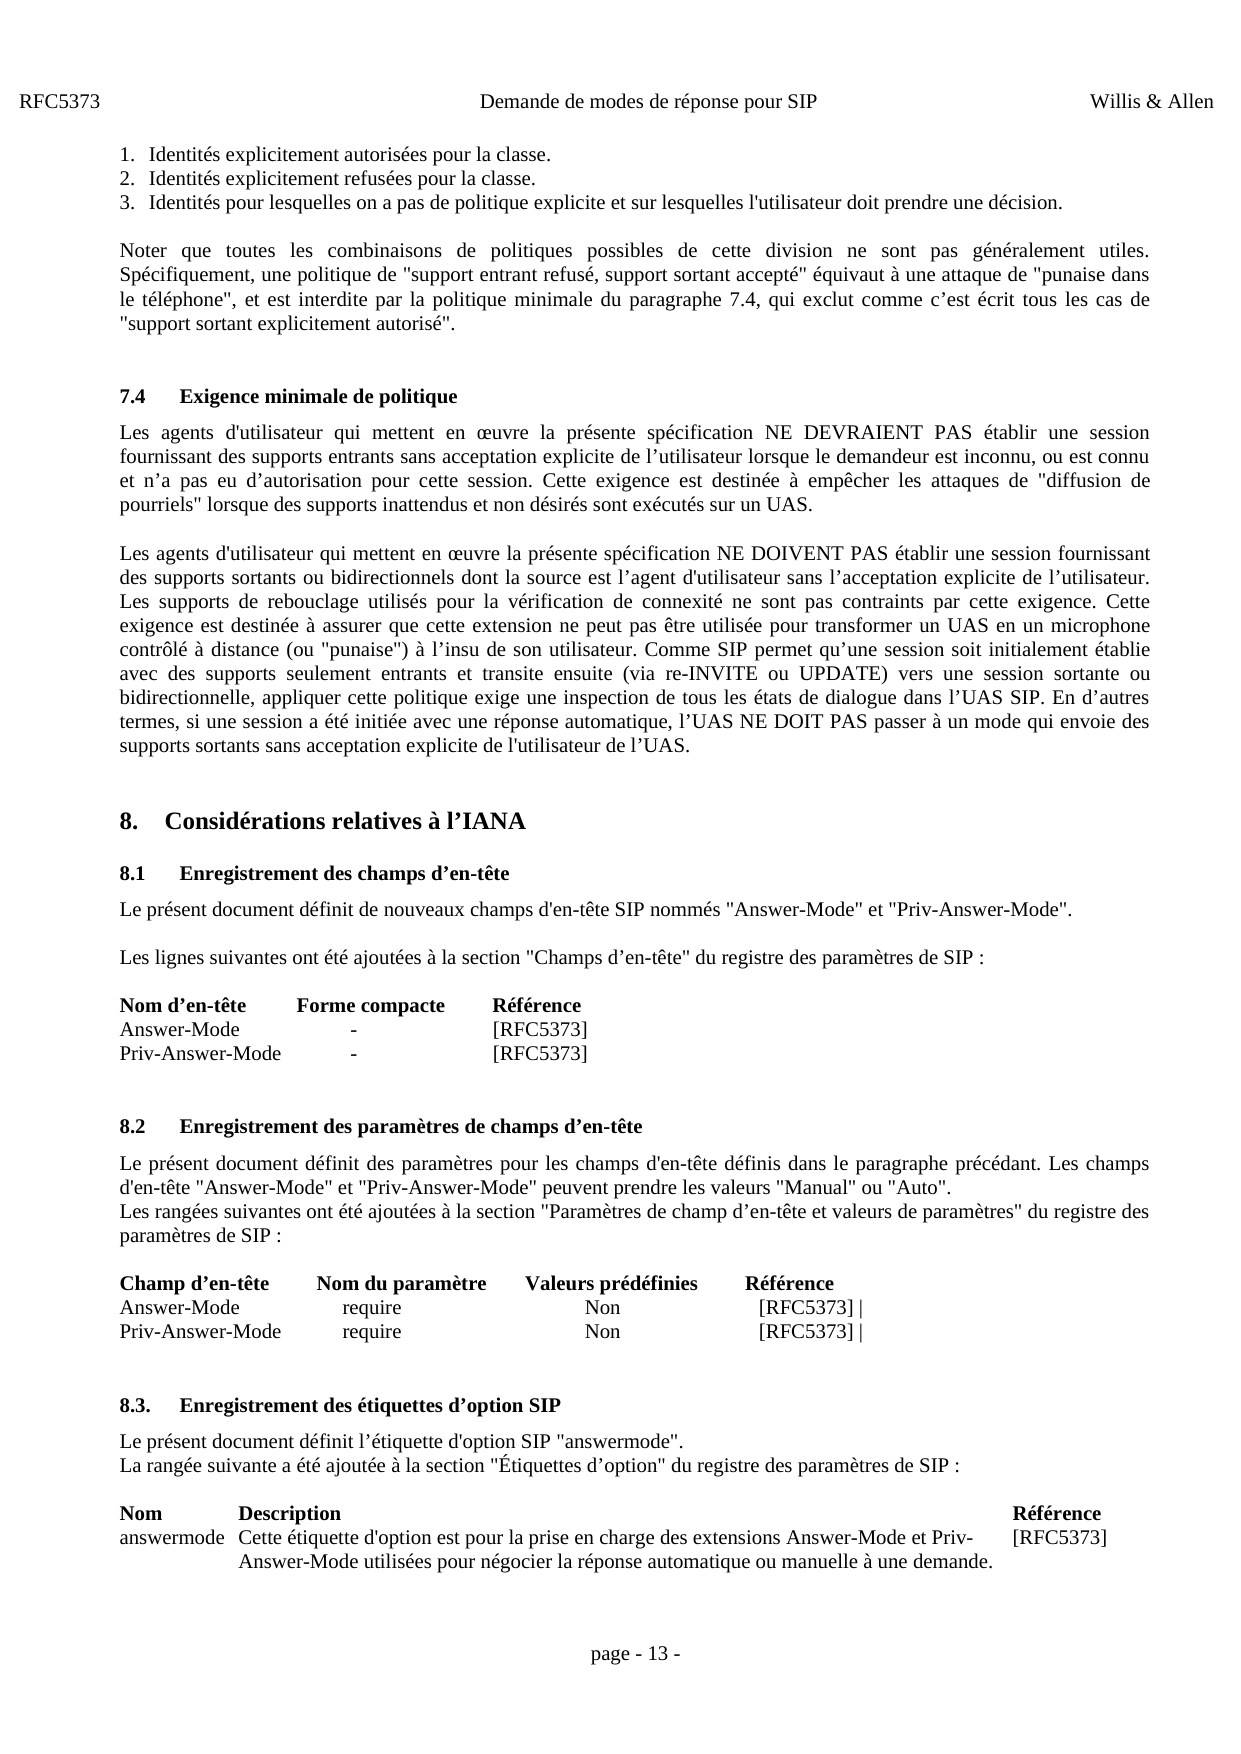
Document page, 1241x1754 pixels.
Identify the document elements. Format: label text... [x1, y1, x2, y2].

text Champ d’en-tête Nom du paramètre Valeurs prédéfinies Référence [119, 1271, 1152, 1295]
table_cell answermode [119, 1525, 238, 1573]
table_header Nom [119, 1501, 238, 1525]
text Noter que toutes les combinaisons de politiques possibles de cette division ne sont pas généralement utiles. Spécifiquement, une politique de "support entrant refusé, support sortant accepté" équivaut à une attaque de "punaise dans le téléphone", et est interdite par la politique minimale du paragraphe 7.4, qui exclut comme c’est écrit tous les cas de "support sortant explicitement autorisé". [119, 238, 1152, 334]
text Le présent document définit de nouveaux champs d'en-tête SIP nommés "Answer-Mode" et "Priv-Answer-Mode". [119, 897, 1152, 921]
table_cell [RFC5373] [1012, 1525, 1152, 1573]
text 3. Identités pour lesquelles on a pas de politique explicite et sur lesquelles l'utilisateur doit prendre une décision. [119, 190, 1152, 214]
text Priv-Answer-Mode require Non [RFC5373] | [119, 1319, 1152, 1343]
text Les agents d'utilisateur qui mettent en œuvre la présente spécification NE DEVRAIENT PAS établir une session fournissant des supports entrants sans acceptation explicite de l’utilisateur lorsque le demandeur est inconnu, ou est connu et n’a pas eu d’autorisation pour cette session. Cette exigence est destinée à empêcher les attaques de "diffusion de pourriels" lorsque des supports inattendus et non désirés sont exécutés sur un UAS. [119, 420, 1152, 516]
text Les lignes suivantes ont été ajoutées à la section "Champs d’en-tête" du registre des paramètres de SIP : [119, 945, 1152, 969]
table_header Référence [1012, 1501, 1152, 1525]
text La rangée suivante a été ajoutée à la section "Étiquettes d’option" du registre des paramètres de SIP : [119, 1453, 1152, 1477]
subtitle 7.4 Exigence minimale de politique [119, 384, 1152, 408]
table_cell Cette étiquette d'option est pour la prise en charge des extensions Answer-Mode et Priv-Answer-Mode utilisées pour négocier la réponse automatique ou manuelle à une demande. [238, 1525, 1012, 1573]
text Nom d’en-tête Forme compacte Référence [119, 993, 1152, 1017]
subtitle 8. Considérations relatives à l’IANA [119, 806, 1152, 835]
subtitle 8.1 Enregistrement des champs d’en-tête [119, 860, 1152, 884]
table_header Description [238, 1501, 1012, 1525]
subtitle 8.3. Enregistrement des étiquettes d’option SIP [119, 1392, 1152, 1417]
text 2. Identités explicitement refusées pour la classe. [119, 166, 1152, 190]
text Les agents d'utilisateur qui mettent en œuvre la présente spécification NE DOIVENT PAS établir une session fournissant des supports sortants ou bidirectionnels dont la source est l’agent d'utilisateur sans l’acceptation explicite de l’utilisateur. Les supports de rebouclage utilisés pour la vérification de connexité ne sont pas contraints par cette exigence. Cette exigence est destinée à assurer que cette extension ne peut pas être utilisée pour transformer un UAS en un microphone contrôlé à distance (ou "punaise") à l’insu de son utilisateur. Comme SIP permet qu’une session soit initialement établie avec des supports seulement entrants et transite ensuite (via re-INVITE ou UPDATE) vers une session sortante ou bidirectionnelle, appliquer cette politique exige une inspection de tous les états de dialogue dans l’UAS SIP. En d’autres termes, si une session a été initiée avec une réponse automatique, l’UAS NE DOIT PAS passer à un mode qui envoie des supports sortants sans acceptation explicite de l'utilisateur de l’UAS. [119, 541, 1152, 757]
text Answer-Mode require Non [RFC5373] | [119, 1295, 1152, 1319]
text Priv-Answer-Mode - [RFC5373] [119, 1041, 1152, 1065]
subtitle 8.2 Enregistrement des paramètres de champs d’en-tête [119, 1114, 1152, 1138]
text 1. Identités explicitement autorisées pour la classe. [119, 142, 1152, 166]
text Le présent document définit des paramètres pour les champs d'en-tête définis dans le paragraphe précédant. Les champs d'en-tête "Answer-Mode" et "Priv-Answer-Mode" peuvent prendre les valeurs "Manual" ou "Auto". [119, 1151, 1152, 1199]
text Les rangées suivantes ont été ajoutées à la section "Paramètres de champ d’en-tête et valeurs de paramètres" du registre des paramètres de SIP : [119, 1199, 1152, 1247]
text Le présent document définit l’étiquette d'option SIP "answermode". [119, 1429, 1152, 1453]
text Answer-Mode - [RFC5373] [119, 1017, 1152, 1041]
